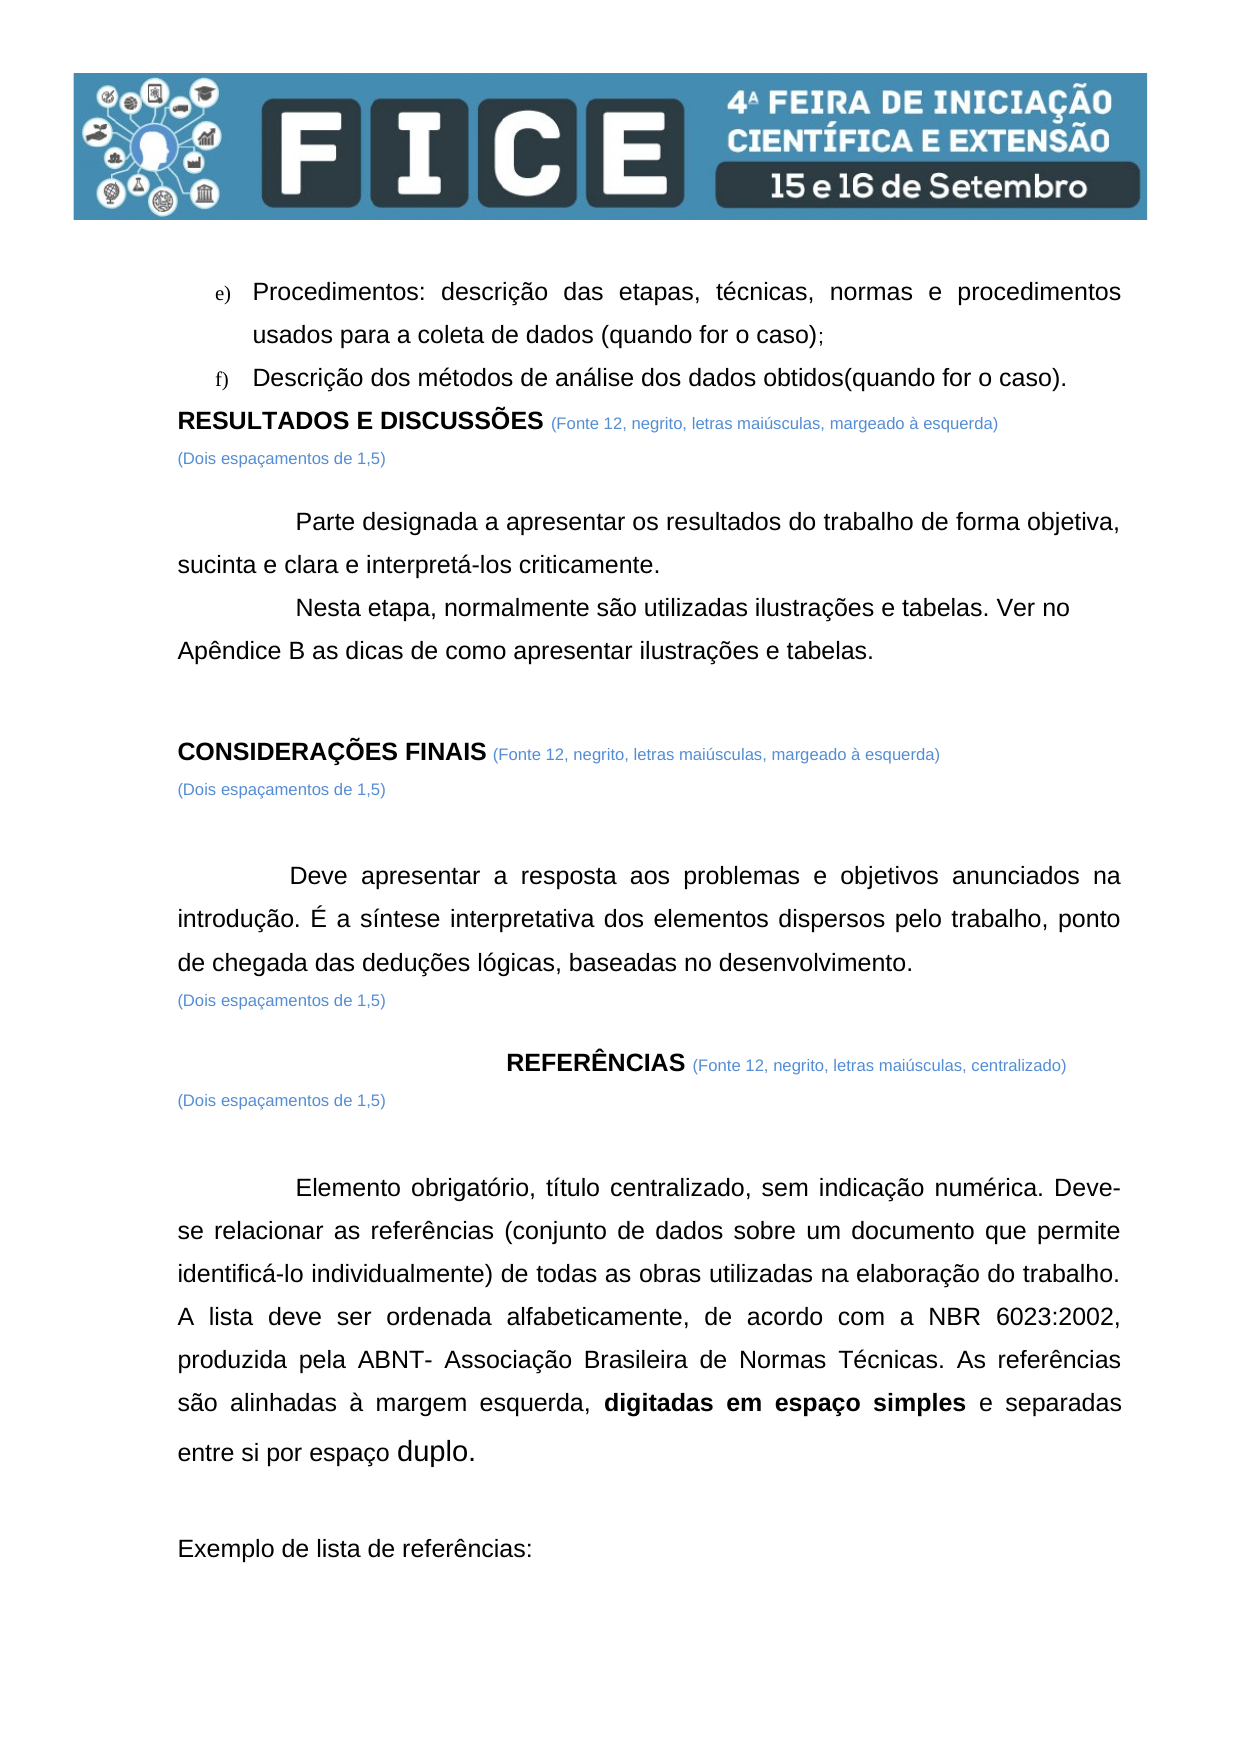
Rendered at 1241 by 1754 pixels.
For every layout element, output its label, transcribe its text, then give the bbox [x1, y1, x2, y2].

list Procedimentos: descrição das etapas, técnicas, normas e procedimentos usados para a coleta de dados (quando for o caso); [215, 277, 1122, 348]
text (Dois espaçamentos de 1,5) [177, 449, 1122, 468]
list Descrição dos métodos de análise dos dados obtidos(quando for o caso). [215, 363, 1122, 392]
subtitle REFERÊNCIAS (Fonte 12, negrito, letras maiúsculas, centralizado) [222, 1048, 1122, 1077]
subtitle CONSIDERAÇÕES FINAIS (Fonte 12, negrito, letras maiúsculas, margeado à esquerda) [177, 737, 1122, 765]
subtitle RESULTADOS E DISCUSSÕES (Fonte 12, negrito, letras maiúsculas, margeado à esquerda) [177, 406, 1122, 435]
text Elemento obrigatório, título centralizado, sem indicação numérica. Deve-se relacionar as referências (conjunto de dados sobre um documento que permite identificá-lo individualmente) de todas as obras utilizadas na elaboração do trabalho. A lista deve ser ordenada alfabeticamente, de acordo com a NBR 6023:2002, produzida pela ABNT- Associação Brasileira de Normas Técnicas. As referências são alinhadas à margem esquerda, digitadas em espaço simples e separadas entre si por espaço duplo. [177, 1173, 1122, 1467]
text (Dois espaçamentos de 1,5) [177, 1091, 1122, 1110]
text Nesta etapa, normalmente são utilizadas ilustrações e tabelas. Ver no Apêndice B as dicas de como apresentar ilustrações e tabelas. [177, 593, 1122, 665]
text Exemplo de lista de referências: [177, 1534, 1122, 1563]
text Parte designada a apresentar os resultados do trabalho de forma objetiva, sucinta e clara e interpretá-los criticamente. [177, 507, 1122, 578]
text (Dois espaçamentos de 1,5) [177, 780, 1122, 799]
text Deve apresentar a resposta aos problemas e objetivos anunciados na introdução. É a síntese interpretativa dos elementos dispersos pelo trabalho, ponto de chegada das deduções lógicas, baseadas no desenvolvimento. [177, 861, 1122, 976]
text (Dois espaçamentos de 1,5) [177, 991, 1122, 1010]
